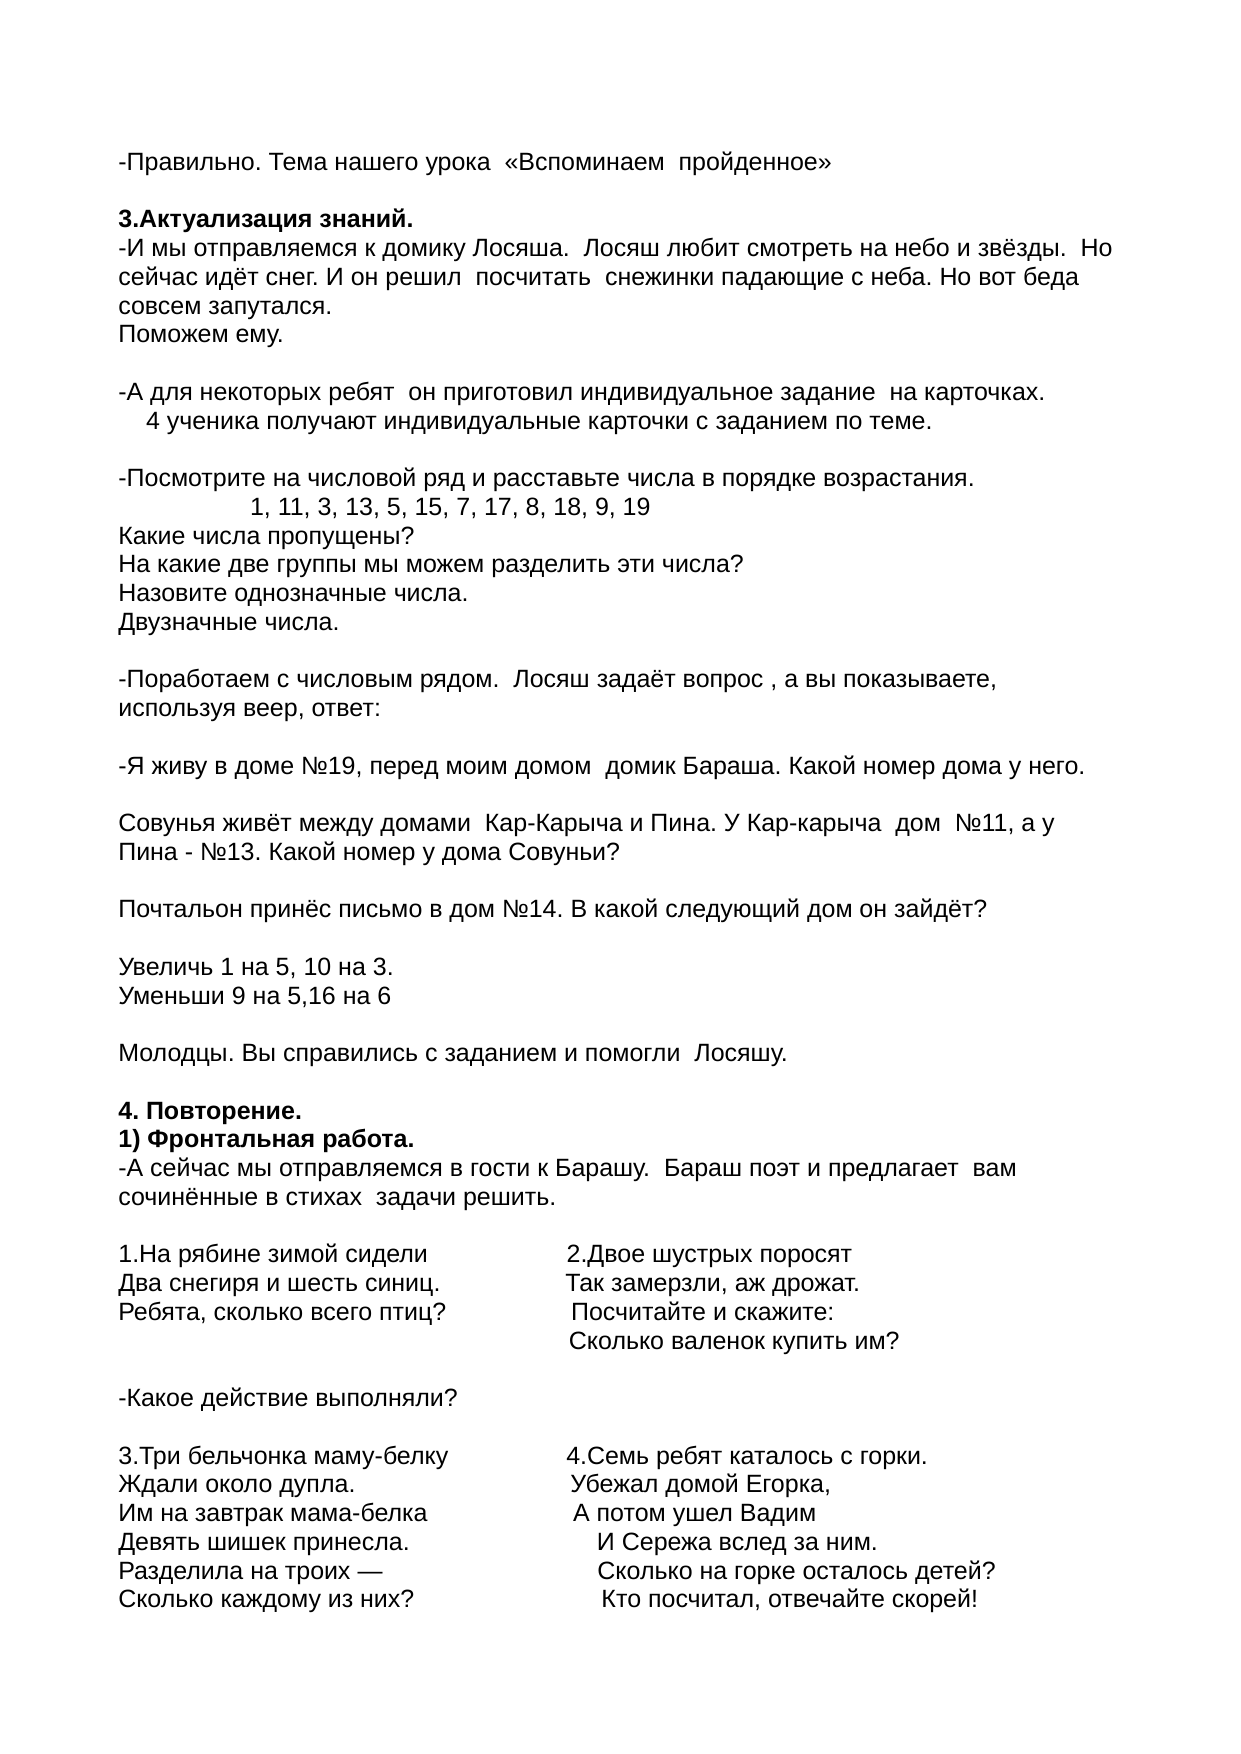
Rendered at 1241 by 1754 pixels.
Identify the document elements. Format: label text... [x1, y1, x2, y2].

text Совунья живёт между домами Кар-Карыча и Пина. У Кар-карыча дом №11, а у Пина - №13. Какой номер у дома Совуньи? [118, 808, 1122, 866]
text Два снегиря и шесть синиц. Так замерзли, аж дрожат. [118, 1268, 1122, 1297]
text Сколько валенок купить им? [118, 1326, 1122, 1354]
text Почтальон принёс письмо в дом №14. В какой следующий дом он зайдёт? [118, 894, 1122, 923]
text 4 ученика получают индивидуальные карточки с заданием по теме. [118, 406, 1122, 434]
text 3.Три бельчонка маму-белку 4.Семь ребят каталось с горки. [118, 1441, 1122, 1469]
text Девять шишек принесла. И Сережа вслед за ним. [118, 1527, 1122, 1556]
text 1) Фронтальная работа. [118, 1124, 1122, 1153]
text 1.На рябине зимой сидели 2.Двое шустрых поросят [118, 1239, 1122, 1268]
text Молодцы. Вы справились с заданием и помогли Лосяшу. [118, 1038, 1122, 1067]
text -А для некоторых ребят он приготовил индивидуальное задание на карточках. [118, 377, 1122, 406]
text -Поработаем с числовым рядом. Лосяш задаёт вопрос , а вы показываете, используя веер, ответ: [118, 664, 1122, 722]
text -И мы отправляемся к домику Лосяша. Лосяш любит смотреть на небо и звёзды. Но сейчас идёт снег. И он решил посчитать снежинки падающие с неба. Но вот беда совсем запутался. [118, 233, 1122, 319]
text 3.Актуализация знаний. [118, 204, 1122, 233]
text Уменьши 9 на 5,16 на 6 [118, 981, 1122, 1009]
text -Какое действие выполняли? [118, 1383, 1122, 1412]
text Какие числа пропущены? [118, 521, 1122, 549]
text На какие две группы мы можем разделить эти числа? [118, 549, 1122, 578]
text Увеличь 1 на 5, 10 на 3. [118, 952, 1122, 981]
text 4. Повторение. [118, 1096, 1122, 1124]
text Им на завтрак мама-белка А потом ушел Вадим [118, 1498, 1122, 1527]
text Двузначные числа. [118, 607, 1122, 636]
text -Правильно. Тема нашего урока «Вспоминаем пройденное» [118, 147, 1122, 176]
text 1, 11, 3, 13, 5, 15, 7, 17, 8, 18, 9, 19 [118, 492, 1122, 521]
text -Я живу в доме №19, перед моим домом домик Бараша. Какой номер дома у него. [118, 751, 1122, 779]
text Ждали около дупла. Убежал домой Егорка, [118, 1469, 1122, 1498]
text Ребята, сколько всего птиц? Посчитайте и скажите: [118, 1297, 1122, 1326]
text Назовите однозначные числа. [118, 578, 1122, 607]
text -А сейчас мы отправляемся в гости к Барашу. Бараш поэт и предлагает вам сочинённые в стихах задачи решить. [118, 1153, 1122, 1211]
text Сколько каждому из них? Кто посчитал, отвечайте скорей! [118, 1584, 1122, 1613]
text Поможем ему. [118, 319, 1122, 348]
text Разделила на троих — Сколько на горке осталось детей? [118, 1556, 1122, 1584]
text -Посмотрите на числовой ряд и расставьте числа в порядке возрастания. [118, 463, 1122, 492]
